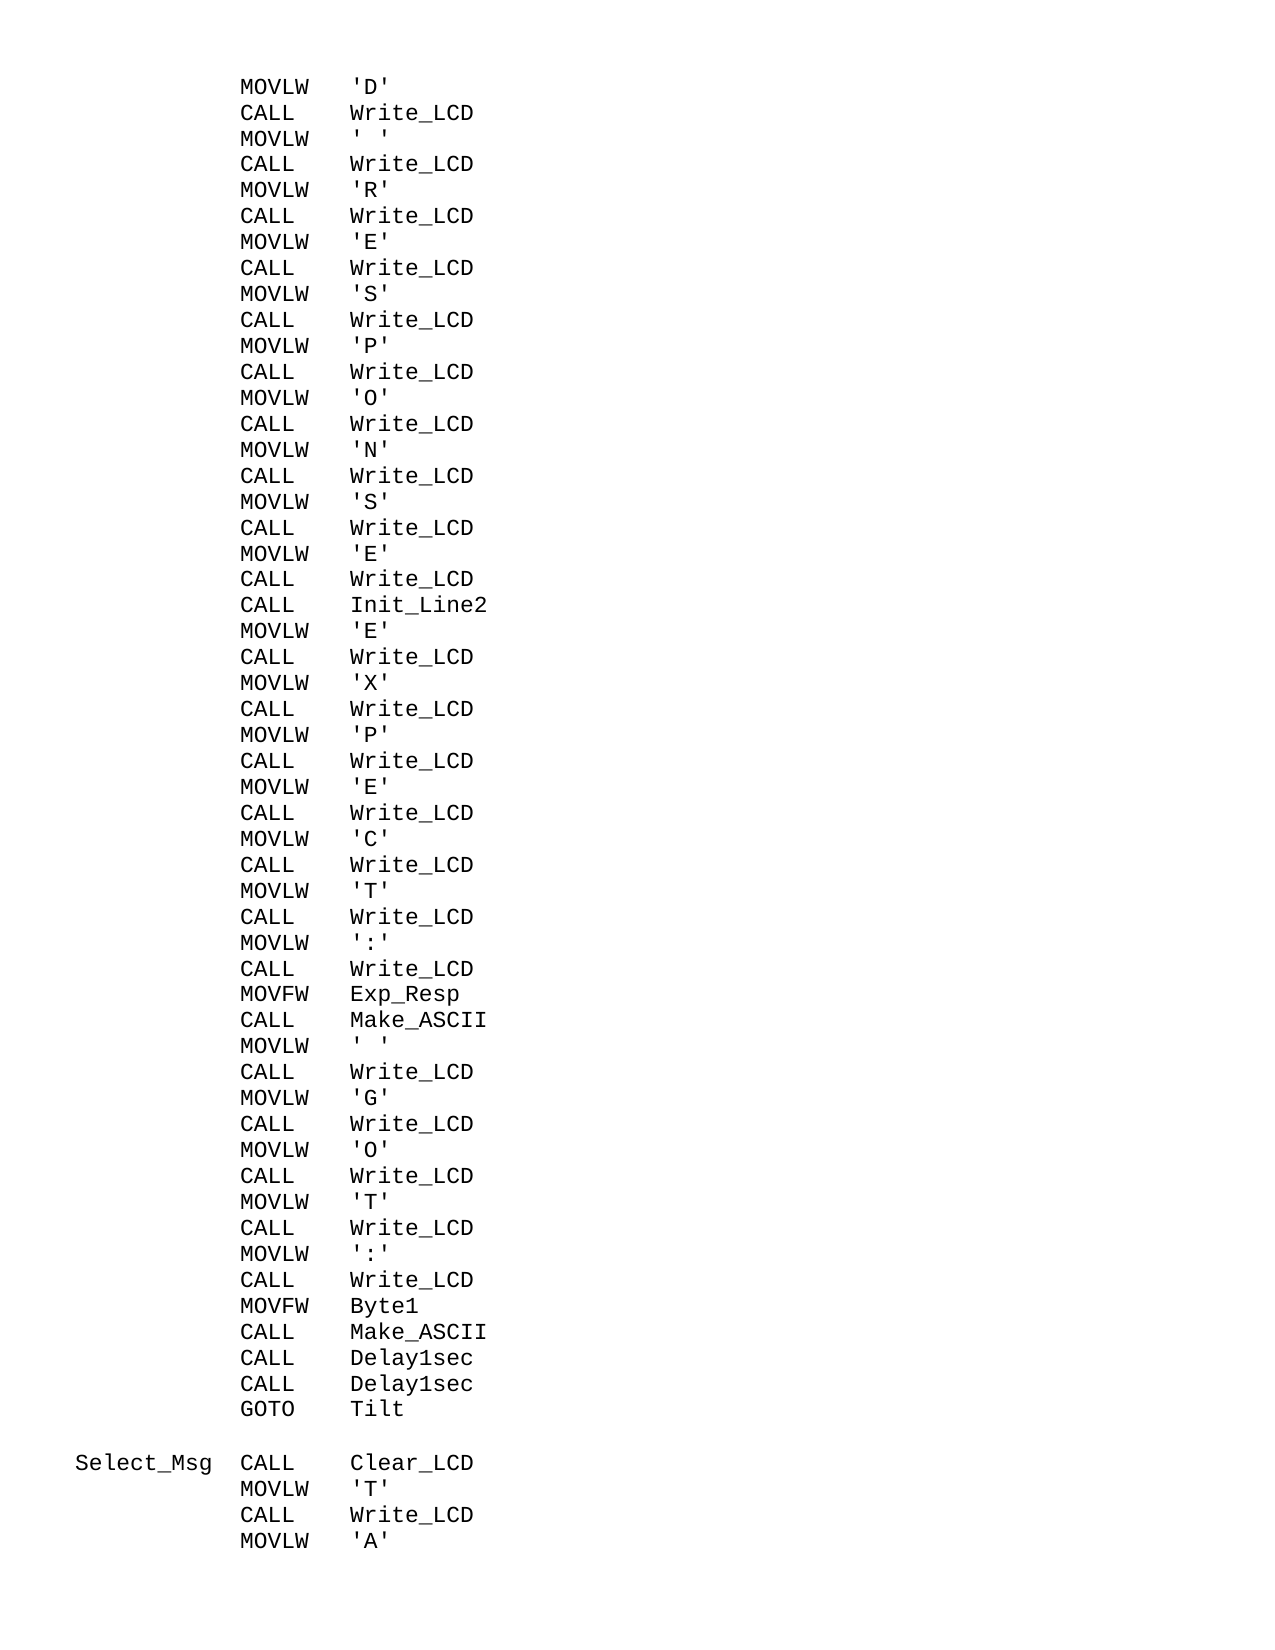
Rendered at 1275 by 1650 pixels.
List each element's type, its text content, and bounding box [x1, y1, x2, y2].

text CALL Make_ASCII [75, 1009, 1200, 1035]
text CALL Write_LCD [75, 568, 1200, 594]
text CALL Write_LCD [75, 1112, 1200, 1138]
text CALL Write_LCD [75, 464, 1200, 490]
text MOVLW 'E' [75, 775, 1200, 801]
text Select_Msg CALL Clear_LCD [75, 1452, 1200, 1478]
text MOVFW Exp_Resp [75, 983, 1200, 1009]
text CALL Write_LCD [75, 853, 1200, 879]
text CALL Write_LCD [75, 153, 1200, 179]
text CALL Write_LCD [75, 749, 1200, 775]
text CALL Write_LCD [75, 257, 1200, 282]
text CALL Write_LCD [75, 412, 1200, 438]
text MOVLW 'O' [75, 386, 1200, 412]
text MOVLW 'C' [75, 827, 1200, 853]
text CALL Write_LCD [75, 1216, 1200, 1242]
text MOVLW 'N' [75, 438, 1200, 464]
text MOVLW 'R' [75, 179, 1200, 205]
text CALL Write_LCD [75, 646, 1200, 672]
text CALL Write_LCD [75, 1061, 1200, 1087]
text MOVLW 'P' [75, 334, 1200, 360]
text CALL Write_LCD [75, 308, 1200, 334]
text MOVLW 'O' [75, 1138, 1200, 1164]
text MOVFW Byte1 [75, 1294, 1200, 1320]
text CALL Make_ASCII [75, 1320, 1200, 1346]
text CALL Write_LCD [75, 205, 1200, 231]
text CALL Delay1sec [75, 1372, 1200, 1398]
text CALL Write_LCD [75, 360, 1200, 386]
text CALL Write_LCD [75, 1504, 1200, 1529]
text MOVLW ':' [75, 931, 1200, 957]
text MOVLW 'T' [75, 1478, 1200, 1504]
text CALL Write_LCD [75, 905, 1200, 931]
text CALL Write_LCD [75, 1164, 1200, 1190]
text CALL Init_Line2 [75, 594, 1200, 620]
text MOVLW 'G' [75, 1087, 1200, 1112]
text MOVLW 'D' [75, 75, 1200, 101]
text CALL Write_LCD [75, 101, 1200, 127]
text GOTO Tilt [75, 1398, 1200, 1424]
text CALL Write_LCD [75, 1268, 1200, 1294]
text CALL Write_LCD [75, 801, 1200, 827]
text MOVLW 'T' [75, 1190, 1200, 1216]
text MOVLW 'E' [75, 542, 1200, 568]
text CALL Write_LCD [75, 516, 1200, 542]
text CALL Delay1sec [75, 1346, 1200, 1372]
text MOVLW 'S' [75, 282, 1200, 308]
text MOVLW ' ' [75, 1035, 1200, 1061]
text CALL Write_LCD [75, 957, 1200, 983]
text MOVLW ' ' [75, 127, 1200, 153]
text MOVLW 'E' [75, 231, 1200, 257]
text CALL Write_LCD [75, 697, 1200, 723]
text MOVLW 'A' [75, 1529, 1200, 1556]
text MOVLW 'X' [75, 672, 1200, 697]
text MOVLW 'T' [75, 879, 1200, 905]
text MOVLW 'E' [75, 620, 1200, 646]
text MOVLW ':' [75, 1242, 1200, 1268]
text MOVLW 'S' [75, 490, 1200, 516]
text MOVLW 'P' [75, 723, 1200, 749]
